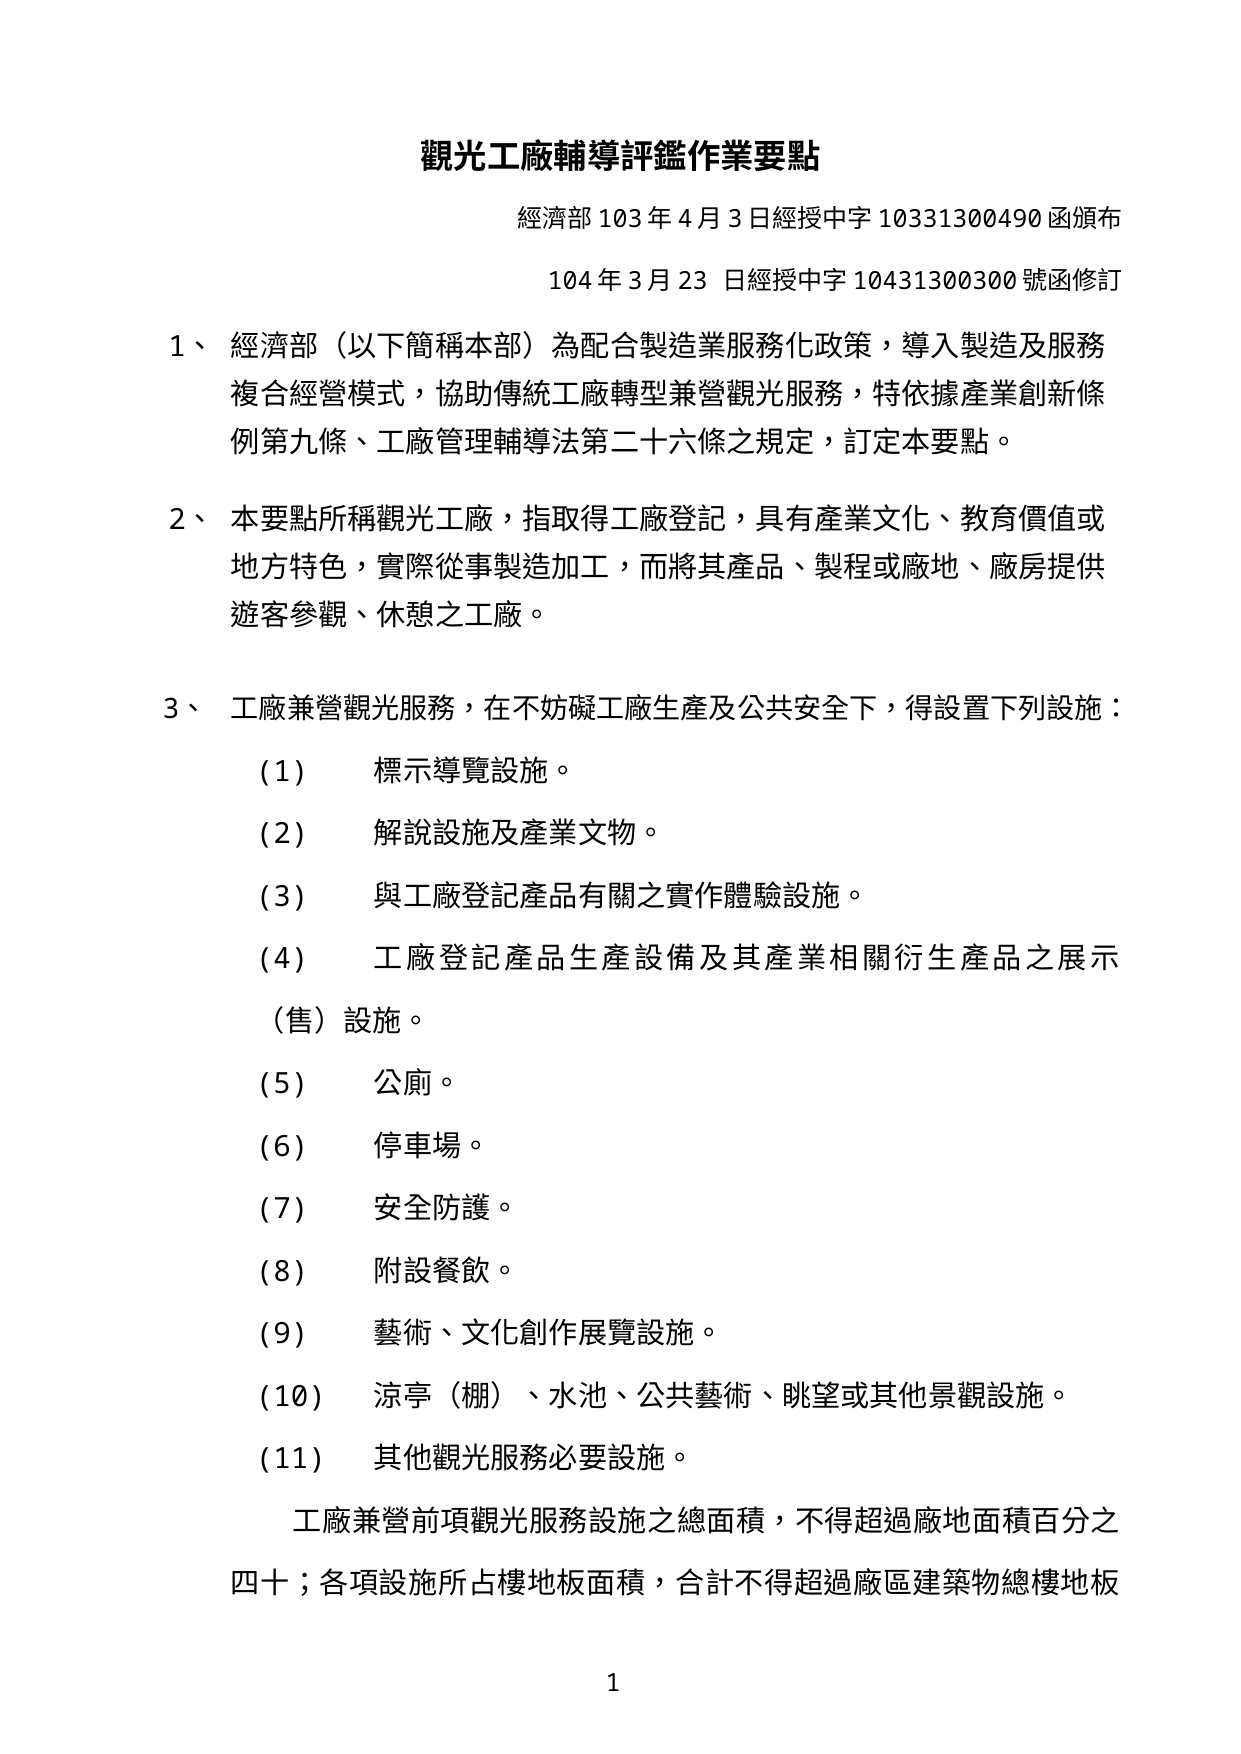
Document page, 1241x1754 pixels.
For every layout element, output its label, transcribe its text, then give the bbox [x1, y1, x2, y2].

list 公廁。 [256, 1039, 1122, 1102]
list 停車場。 [256, 1102, 1122, 1164]
list 其他觀光服務必要設施。 [256, 1414, 1122, 1477]
text 經濟部103年4月3日經授中字10331300490函頒布 [118, 175, 1122, 237]
list 涼亭（棚）、水池、公共藝術、眺望或其他景觀設施。 [256, 1352, 1122, 1414]
list 解說設施及產業文物。 [256, 789, 1122, 852]
list 工廠兼營觀光服務，在不妨礙工廠生產及公共安全下，得設置下列設施： [162, 664, 1122, 727]
text 觀光工廠輔導評鑑作業要點 [118, 112, 1122, 175]
text 104年3月23 日經授中字10431300300號函修訂 [118, 237, 1122, 300]
list 本要點所稱觀光工廠，指取得工廠登記，具有產業文化、教育價值或地方特色，實際從事製造加工，而將其產品、製程或廠地、廠房提供遊客參觀、休憩之工廠。 [168, 491, 1122, 635]
list 安全防護。 [256, 1164, 1122, 1227]
list 與工廠登記產品有關之實作體驗設施。 [256, 852, 1122, 914]
list 標示導覽設施。 [256, 727, 1109, 789]
text 工廠兼營前項觀光服務設施之總面積，不得超過廠地面積百分之四十；各項設施所占樓地板面積，合計不得超過廠區建築物總樓地板 [231, 1477, 1122, 1602]
list 經濟部（以下簡稱本部）為配合製造業服務化政策，導入製造及服務複合經營模式，協助傳統工廠轉型兼營觀光服務，特依據產業創新條例第九條、工廠管理輔導法第二十六條之規定，訂定本要點。 [168, 318, 1122, 462]
list 工廠登記產品生產設備及其產業相關衍生產品之展示（售）設施。 [256, 914, 1122, 1039]
list 藝術、文化創作展覽設施。 [256, 1289, 1122, 1352]
list 附設餐飲。 [256, 1227, 1104, 1289]
